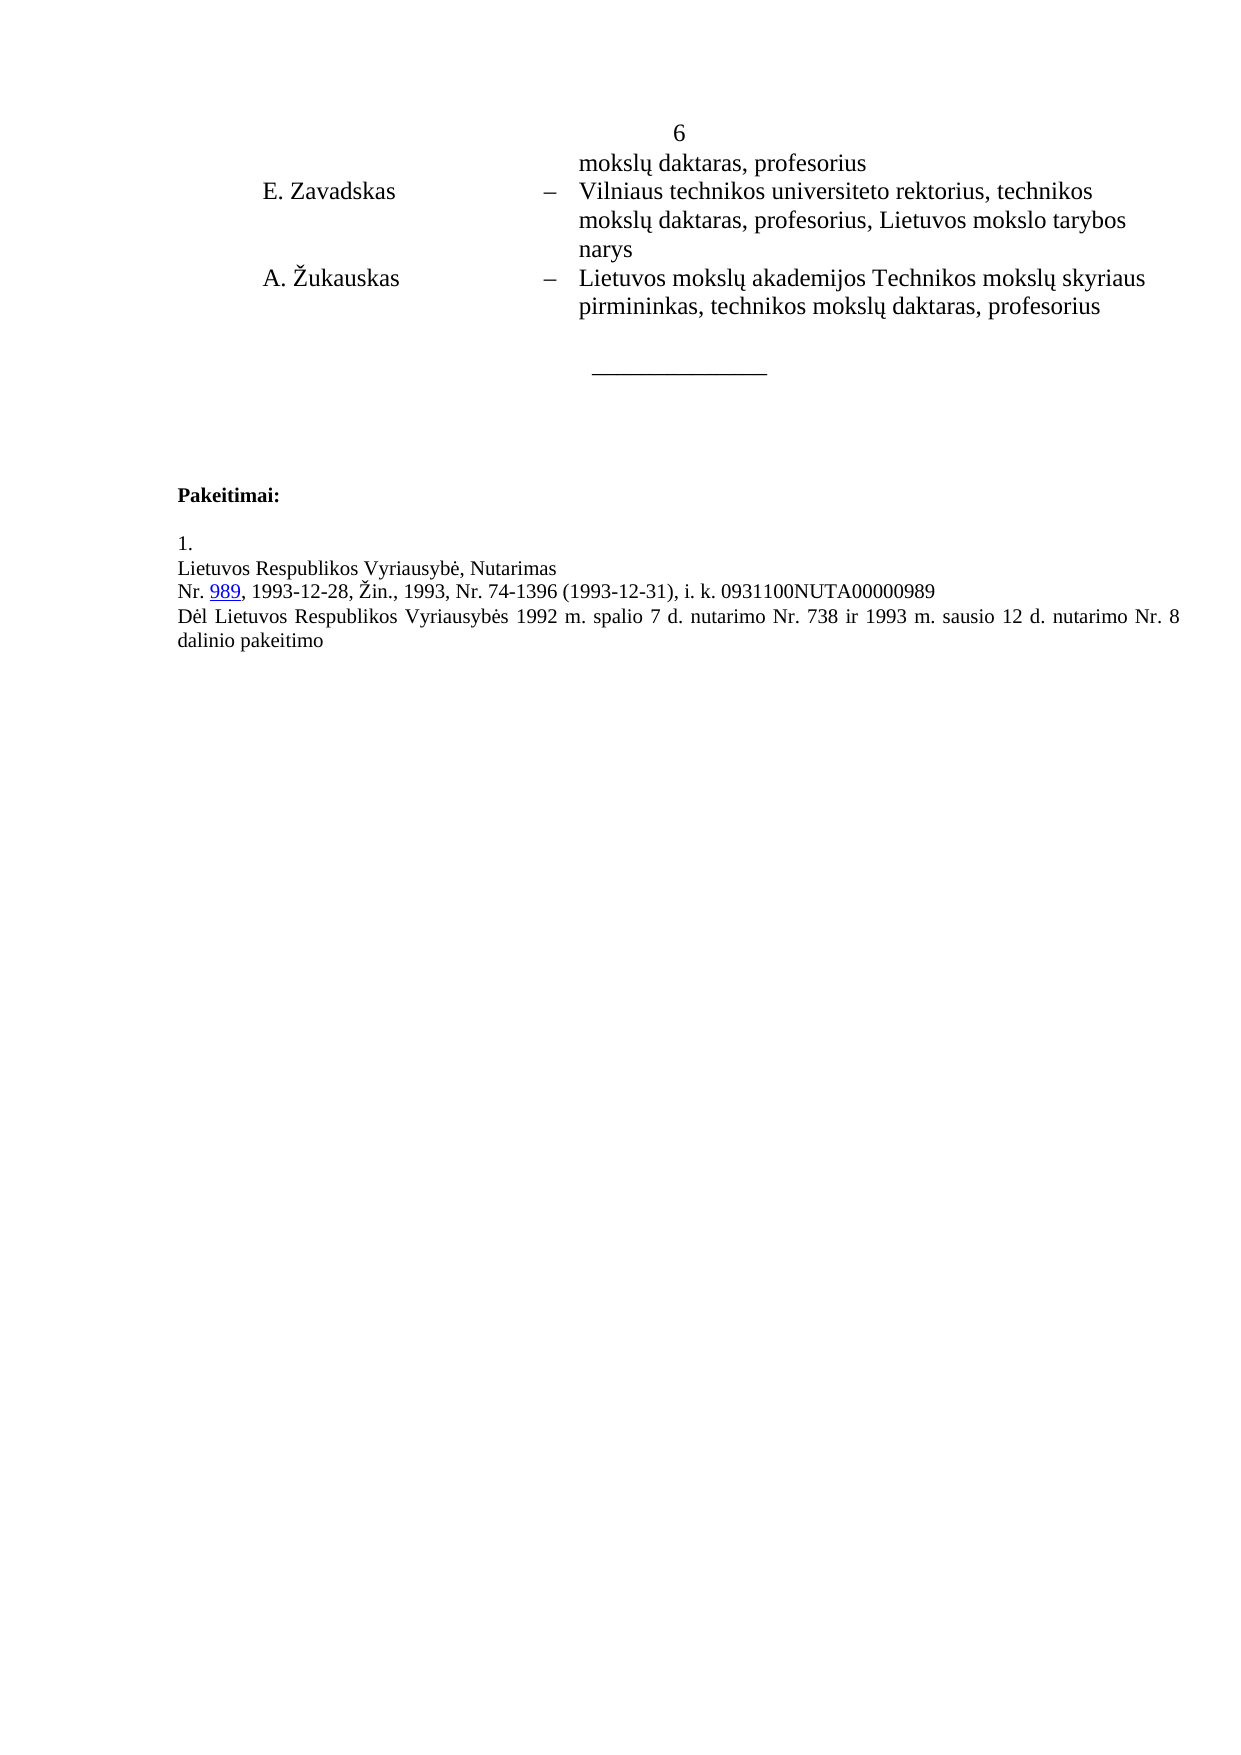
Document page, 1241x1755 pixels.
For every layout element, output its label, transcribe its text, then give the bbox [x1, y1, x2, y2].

table_cell A. Žukauskas [177, 263, 514, 320]
text ______________ [177, 349, 1181, 378]
table_cell [514, 148, 567, 176]
text Nr. 989, 1993-12-28, Žin., 1993, Nr. 74-1396 (1993-12-31), i. k. 0931100NUTA00000989 [177, 579, 1181, 603]
text Lietuvos Respublikos Vyriausybė, Nutarimas [177, 555, 1181, 579]
text Pakeitimai: [177, 483, 1181, 507]
table_cell Lietuvos mokslų akademijos Technikos mokslų skyriaus pirmininkas, technikos mokslų daktaras, profesorius [567, 263, 1181, 320]
text 1. [177, 531, 1181, 555]
table_cell – [514, 176, 567, 263]
table_cell [177, 148, 514, 176]
text Dėl Lietuvos Respublikos Vyriausybės 1992 m. spalio 7 d. nutarimo Nr. 738 ir 1993 m. sausio 12 d. nutarimo Nr. 8 dalinio pakeitimo [177, 603, 1181, 652]
table_cell Vilniaus technikos universiteto rektorius, technikos mokslų daktaras, profesorius, Lietuvos mokslo tarybos narys [567, 176, 1181, 263]
table_cell – [514, 263, 567, 320]
table_cell mokslų daktaras, profesorius [567, 148, 1181, 176]
table_cell E. Zavadskas [177, 176, 514, 263]
